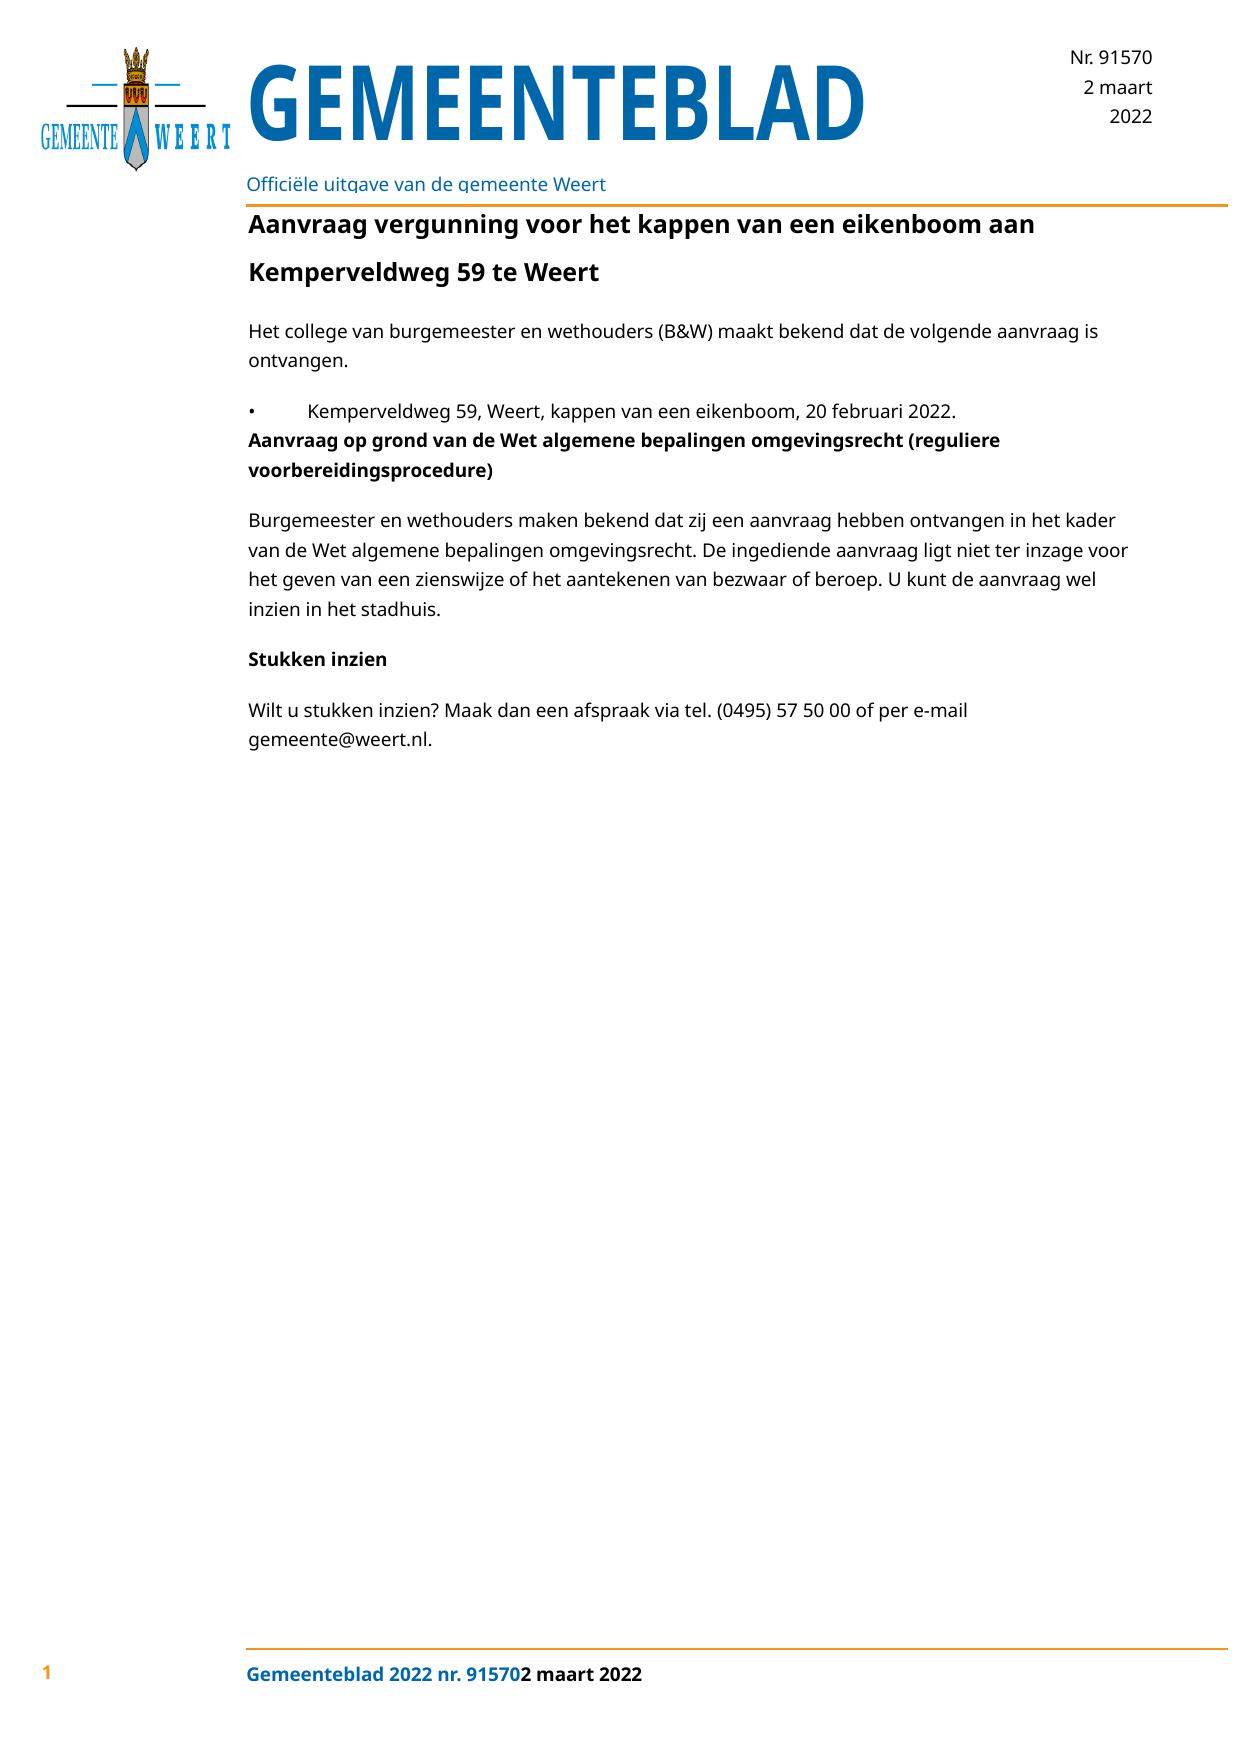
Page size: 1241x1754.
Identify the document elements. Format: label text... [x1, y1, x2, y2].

text Aanvraag op grond van de Wet algemene bepalingen omgevingsrecht (reguliere voorbereidingsprocedure) [248, 427, 1152, 483]
text Het college van burgemeester en wethouders (B&W) maakt bekend dat de volgende aanvraag is ontvangen. [248, 318, 1152, 373]
text Stukken inzien [248, 647, 1152, 672]
list Kemperveldweg 59, Weert, kappen van een eikenboom, 20 februari 2022. [248, 398, 1152, 424]
picture [41, 47, 231, 172]
text Wilt u stukken inzien? Maak dan een afspraak via tel. (0495) 57 50 00 of per e-mail gemeente@weert.nl. [248, 697, 1152, 752]
text Aanvraag vergunning voor het kappen van een eikenboom aan Kemperveldweg 59 te Weert [248, 207, 1152, 288]
text Burgemeester en wethouders maken bekend dat zij een aanvraag hebben ontvangen in het kader van de Wet algemene bepalingen omgevingsrecht. De ingediende aanvraag ligt niet ter inzage voor het geven van een zienswijze of het aantekenen van bezwaar of beroep. U kunt de aanvraag wel inzien in het stadhuis. [248, 507, 1152, 622]
